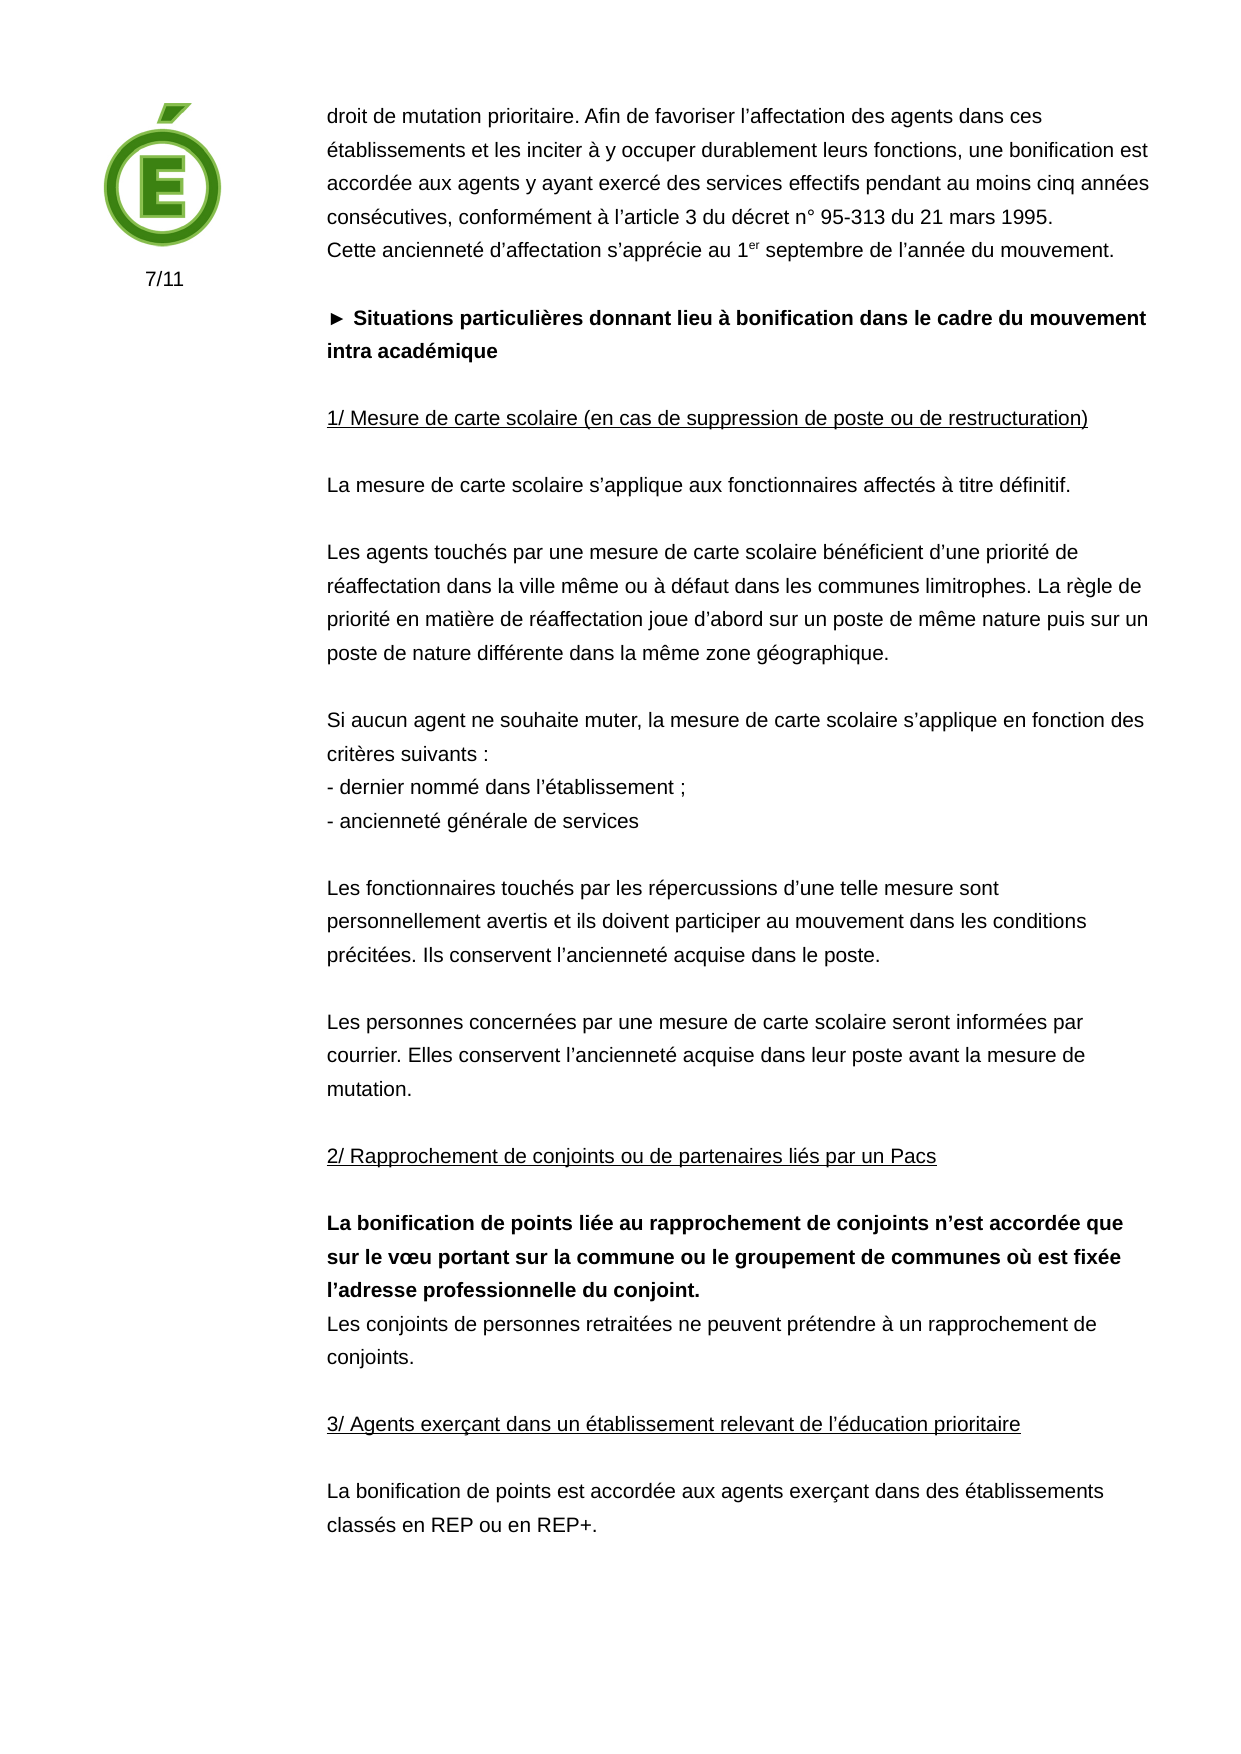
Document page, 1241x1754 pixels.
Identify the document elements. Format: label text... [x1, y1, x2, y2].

text Les fonctionnaires touchés par les répercussions d’une telle mesure sont personnellement avertis et ils doivent participer au mouvement dans les conditions précitées. Ils conservent l’ancienneté acquise dans le poste. [327, 876, 1155, 967]
text droit de mutation prioritaire. Afin de favoriser l’affectation des agents dans ces établissements et les inciter à y occuper durablement leurs fonctions, une bonification est accordée aux agents y ayant exercé des services effectifs pendant au moins cinq années consécutives, conformément à l’article 3 du décret n° 95-313 du 21 mars 1995. [327, 104, 1155, 229]
text ► Situations particulières donnant lieu à bonification dans le cadre du mouvement intra académique [327, 305, 1155, 363]
text 1/ Mesure de carte scolaire (en cas de suppression de poste ou de restructuration) [327, 406, 1155, 430]
picture [103, 103, 222, 247]
text La mesure de carte scolaire s’applique aux fonctionnaires affectés à titre définitif. [327, 473, 1155, 497]
text Les agents touchés par une mesure de carte scolaire bénéficient d’une priorité de réaffectation dans la ville même ou à défaut dans les communes limitrophes. La règle de priorité en matière de réaffectation joue d’abord sur un poste de même nature puis sur un poste de nature différente dans la même zone géographique. [327, 540, 1155, 665]
text - dernier nommé dans l’établissement ; [327, 775, 1155, 799]
text La bonification de points est accordée aux agents exerçant dans des établissements classés en REP ou en REP+. [327, 1479, 1155, 1537]
text 2/ Rapprochement de conjoints ou de partenaires liés par un Pacs [327, 1144, 1155, 1168]
text 3/ Agents exerçant dans un établissement relevant de l’éducation prioritaire [327, 1412, 1155, 1436]
text - ancienneté générale de services [327, 808, 1155, 832]
text Si aucun agent ne souhaite muter, la mesure de carte scolaire s’applique en fonction des critères suivants : [327, 708, 1155, 765]
text Cette ancienneté d’affectation s’apprécie au 1er septembre de l’année du mouvement. [327, 238, 1155, 262]
text Les conjoints de personnes retraitées ne peuvent prétendre à un rapprochement de conjoints. [327, 1312, 1155, 1369]
text La bonification de points liée au rapprochement de conjoints n’est accordée que sur le vœu portant sur la commune ou le groupement de communes où est fixée l’adresse professionnelle du conjoint. [327, 1211, 1155, 1302]
text Les personnes concernées par une mesure de carte scolaire seront informées par courrier. Elles conservent l’ancienneté acquise dans leur poste avant la mesure de mutation. [327, 1010, 1155, 1101]
